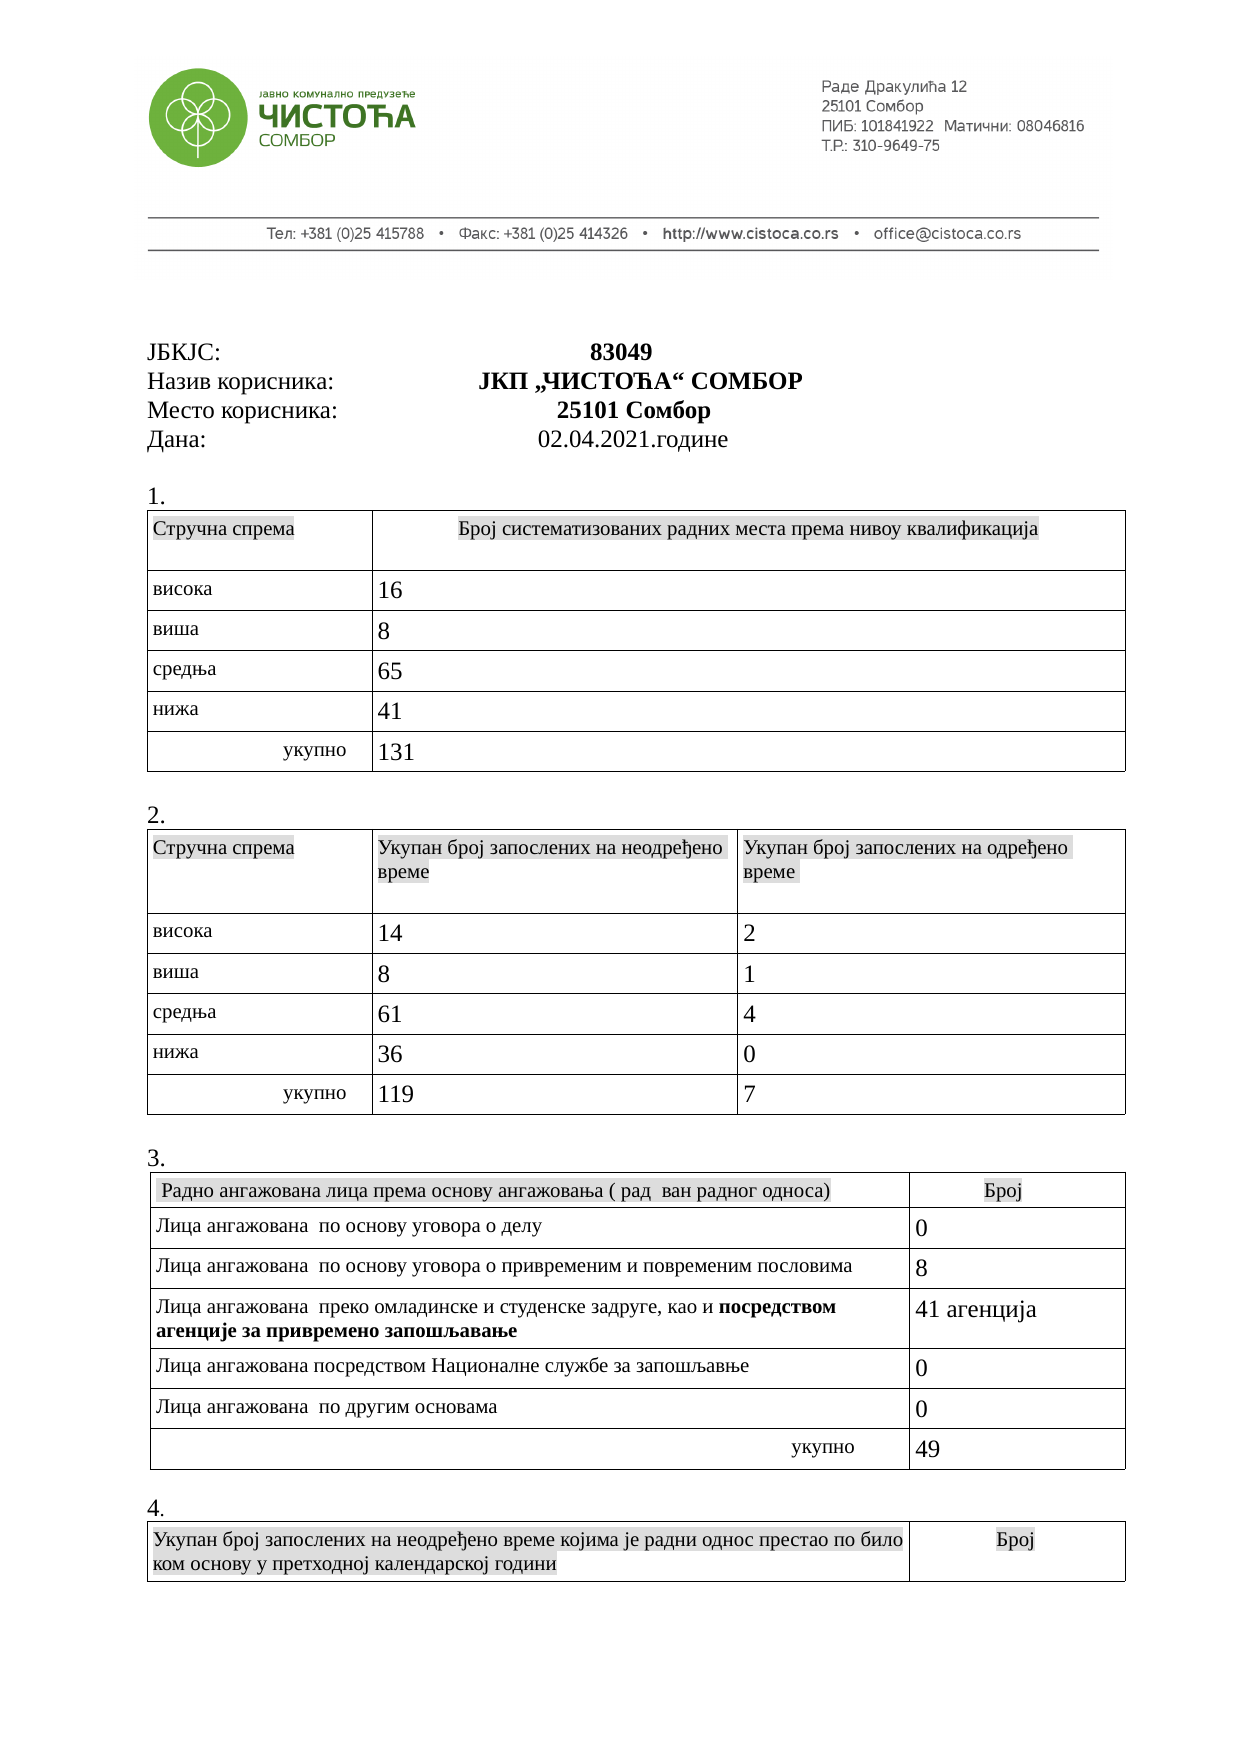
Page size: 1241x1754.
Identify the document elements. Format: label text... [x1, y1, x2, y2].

table_cell 0 [738, 1035, 1125, 1074]
table_cell нижа [148, 692, 372, 731]
table_cell 41 агенција [910, 1289, 1125, 1348]
table_cell средња [148, 994, 372, 1033]
table_header Стручна спрема [148, 511, 372, 569]
table_cell 119 [373, 1075, 737, 1114]
table_cell 8 [373, 611, 1125, 650]
table_header Радно ангажована лица према основу ангажовања ( рад ван радног односа) [151, 1173, 909, 1207]
text Назив корисника: ЈКП „ЧИСТОЋА“ СОМБОР [147, 366, 1125, 395]
table_cell Лица ангажована по основу уговора о привременим и повременим пословима [151, 1249, 909, 1288]
table_cell 0 [910, 1389, 1125, 1428]
table_header Број систематизованих радних места према нивоу квалификација [373, 511, 1125, 569]
table_cell нижа [148, 1035, 372, 1074]
text 1. [147, 481, 1125, 510]
table_cell виша [148, 954, 372, 993]
table_cell средња [148, 651, 372, 691]
table_cell 49 [910, 1429, 1125, 1468]
table_header Укупан број запослених на неодређено време [373, 830, 737, 912]
table_cell 0 [910, 1349, 1125, 1388]
table_cell 4 [738, 994, 1125, 1033]
table_cell 0 [910, 1208, 1125, 1248]
table_cell висока [148, 914, 372, 953]
table_cell 65 [373, 651, 1125, 691]
table_cell 1 [738, 954, 1125, 993]
text 2. [147, 800, 1125, 829]
text Дана: 02.04.2021.године [147, 424, 1125, 452]
table_cell 41 [373, 692, 1125, 731]
table_cell висока [148, 571, 372, 610]
table_cell 8 [373, 954, 737, 993]
table_cell 61 [373, 994, 737, 1033]
text Место корисника: 25101 Сомбор [147, 395, 1125, 424]
table_header Укупан број запослених на неодређено време којима је радни однос престао по било ком основу у претходној календарској години [148, 1522, 909, 1581]
text ЈБКЈС: 83049 [147, 337, 1125, 366]
table_cell Лица ангажована по основу уговора о делу [151, 1208, 909, 1248]
table_cell 131 [373, 732, 1125, 771]
table_cell 36 [373, 1035, 737, 1074]
table_header Број [910, 1173, 1125, 1207]
table_cell Лица ангажована по другим основама [151, 1389, 909, 1428]
table_cell 8 [910, 1249, 1125, 1288]
table_header Број [910, 1522, 1125, 1581]
table_cell 7 [738, 1075, 1125, 1114]
table_cell 16 [373, 571, 1125, 610]
picture [134, 56, 1114, 280]
table_header Укупан број запослених на одређено време [738, 830, 1125, 912]
table_cell Лица ангажована преко омладинске и студенске задруге, као и посредством агенције за привремено запошљавање [151, 1289, 909, 1348]
table_cell Лица ангажована посредством Националне службе за запошљавње [151, 1349, 909, 1388]
table_cell укупно [148, 732, 372, 771]
text 3. [147, 1143, 1125, 1172]
text 4. [147, 1493, 1125, 1521]
table_cell 14 [373, 914, 737, 953]
table_cell виша [148, 611, 372, 650]
table_cell 2 [738, 914, 1125, 953]
table_cell укупно [148, 1075, 372, 1114]
table_header Стручна спрема [148, 830, 372, 912]
table_cell укупно [151, 1429, 909, 1468]
